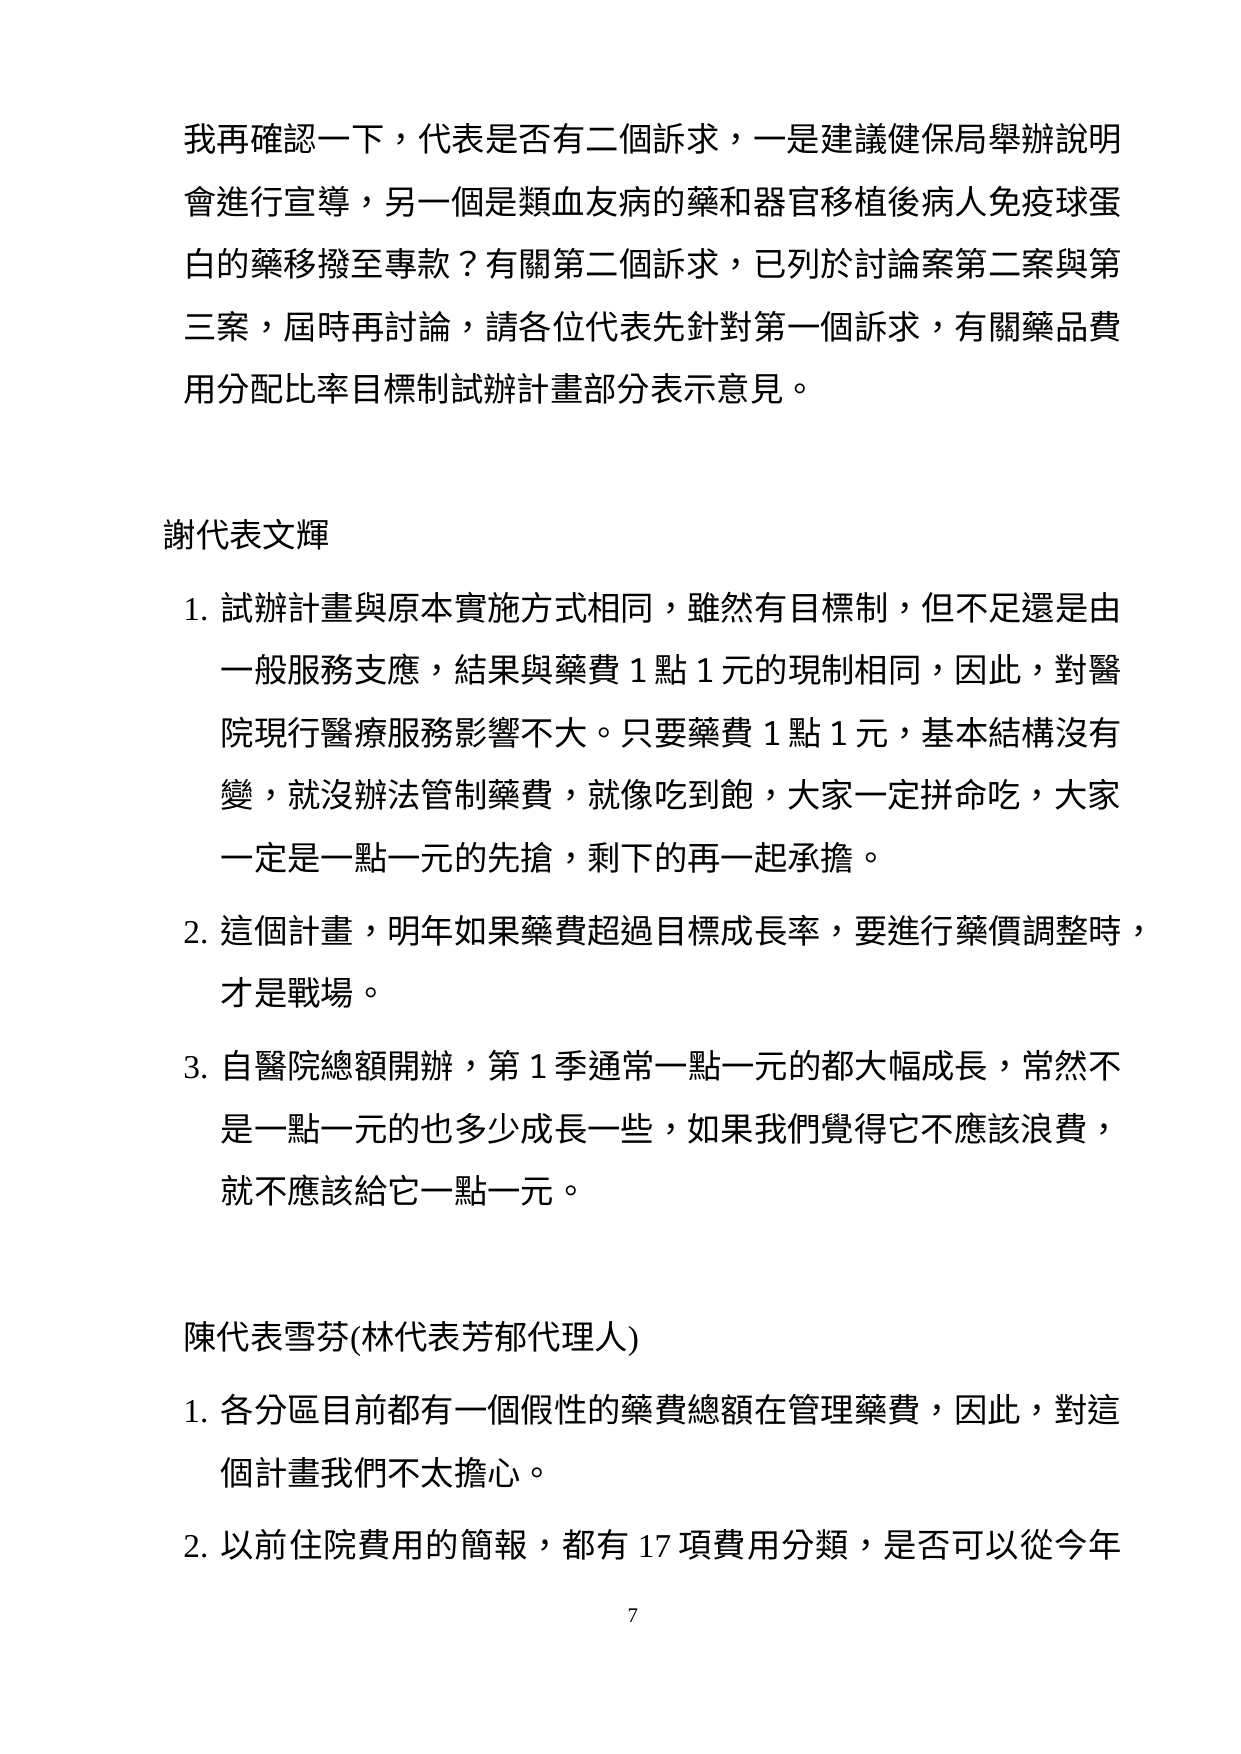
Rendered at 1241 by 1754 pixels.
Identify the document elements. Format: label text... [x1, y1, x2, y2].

list 試辦計畫與原本實施方式相同，雖然有目標制，但不足還是由一般服務支應，結果與藥費1點1元的現制相同，因此，對醫院現行醫療服務影響不大。只要藥費1點1元，基本結構沒有變，就沒辦法管制藥費，就像吃到飽，大家一定拼命吃，大家一定是一點一元的先搶，剩下的再一起承擔。 [183, 564, 1122, 877]
list 各分區目前都有一個假性的藥費總額在管理藥費，因此，對這個計畫我們不太擔心。 [183, 1366, 1122, 1491]
text 謝代表文輝 [162, 491, 1122, 554]
list 這個計畫，明年如果藥費超過目標成長率，要進行藥價調整時，才是戰場。 [183, 887, 1122, 1012]
text 我再確認一下，代表是否有二個訴求，一是建議健保局舉辦說明會進行宣導，另一個是類血友病的藥和器官移植後病人免疫球蛋白的藥移撥至專款？有關第二個訴求，已列於討論案第二案與第三案，屆時再討論，請各位代表先針對第一個訴求，有關藥品費用分配比率目標制試辦計畫部分表示意見。 [183, 96, 1122, 408]
text 陳代表雪芬(林代表芳郁代理人) [183, 1293, 1122, 1356]
list 自醫院總額開辦，第1季通常一點一元的都大幅成長，常然不是一點一元的也多少成長一些，如果我們覺得它不應該浪費，就不應該給它一點一元。 [183, 1023, 1122, 1210]
list 以前住院費用的簡報，都有17項費用分類，是否可以從今年 [183, 1502, 1122, 1564]
